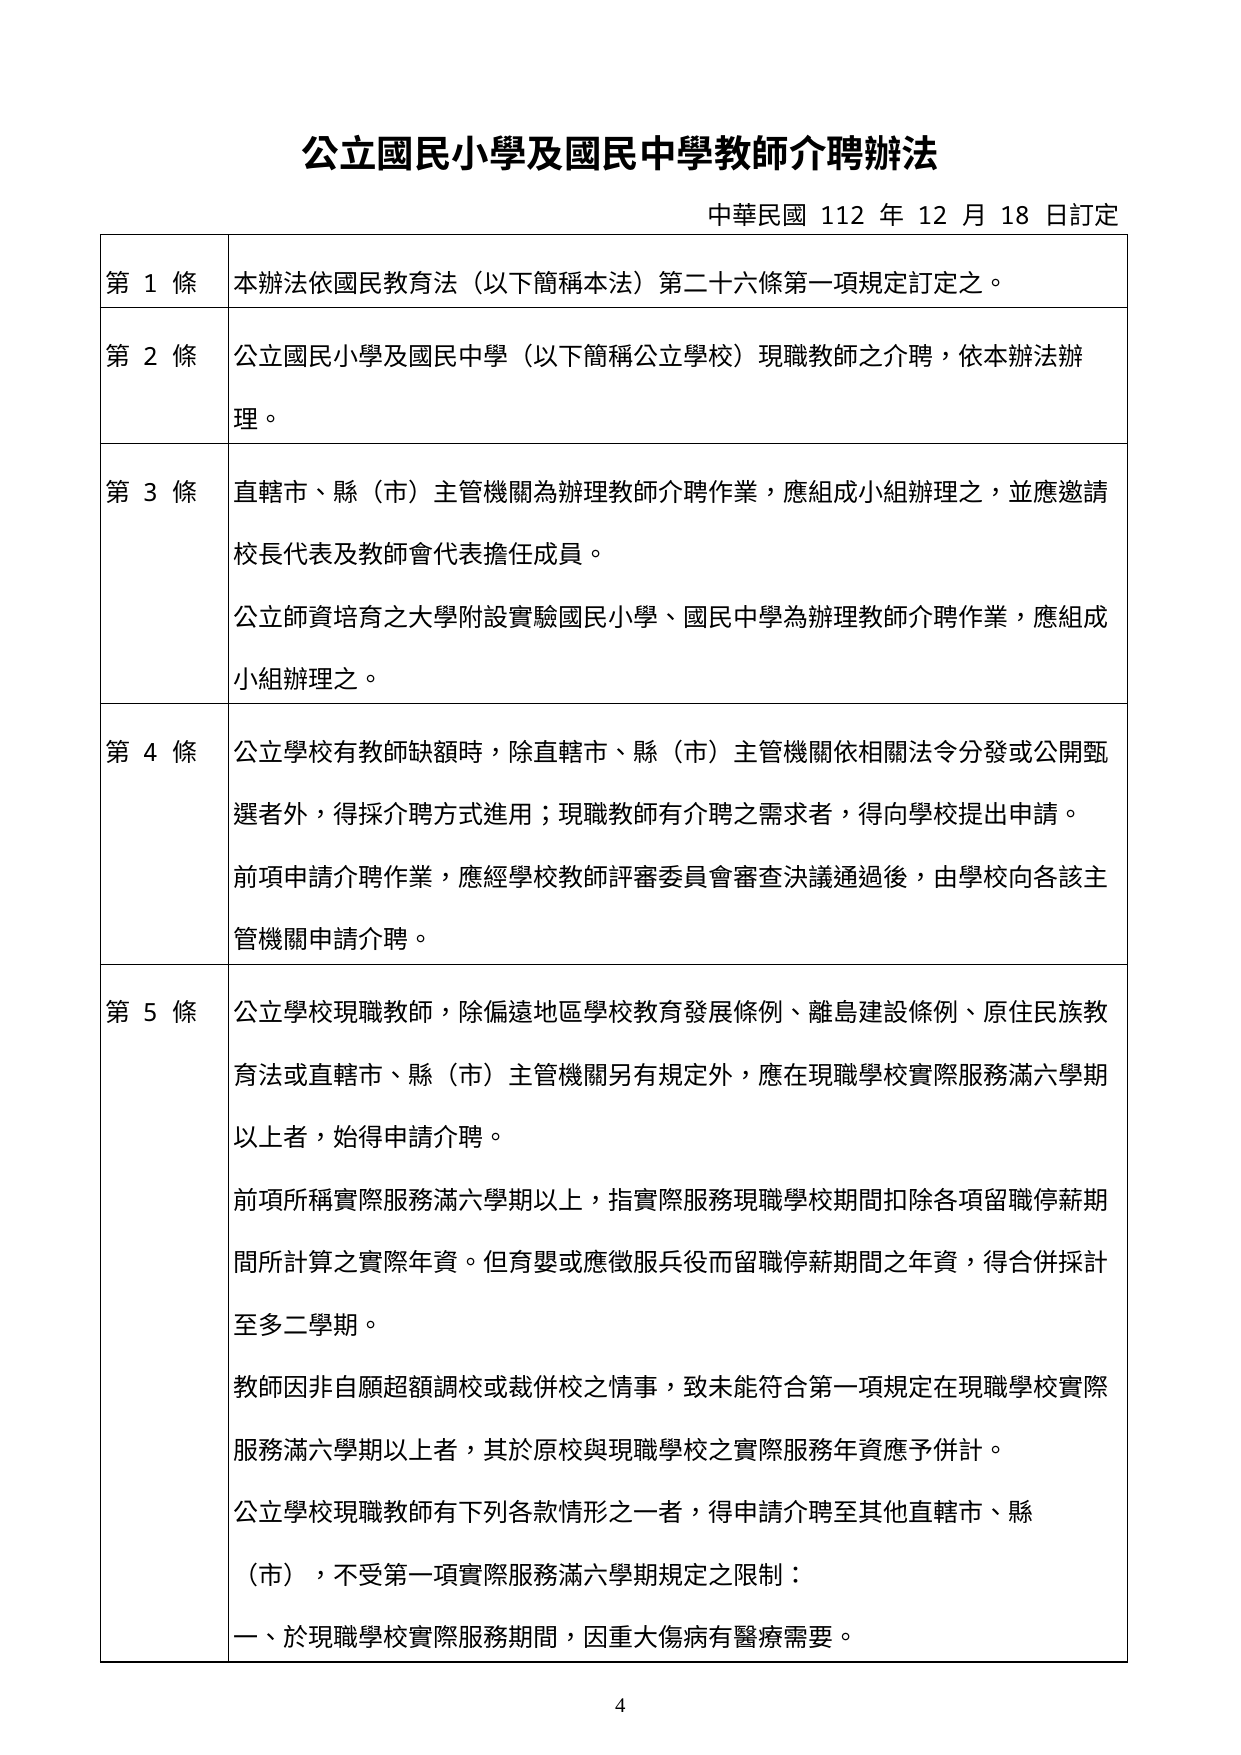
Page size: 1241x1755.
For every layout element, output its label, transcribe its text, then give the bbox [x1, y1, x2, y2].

text 中華民國 112 年 12 月 18 日訂定 [100, 172, 1119, 234]
table_cell 公立學校現職教師，除偏遠地區學校教育發展條例、離島建設條例、原住民族教育法或直轄市、縣（市）主管機關另有規定外，應在現職學校實際服務滿六學期以上者，始得申請介聘。 前項所稱實際服務滿六學期以上，指實際服務現職學校期間扣除各項留職停薪期間所計算之實際年資。但育嬰或應徵服兵役而留職停薪期間之年資，得合併採計至多二學期。 教師因非自願超額調校或裁併校之情事，致未能符合第一項規定在現職學校實際服務滿六學期以上者，其於原校與現職學校之實際服務年資應予併計。 公立學校現職教師有下列各款情形之一者，得申請介聘至其他直轄市、縣（市），不受第一項實際服務滿六學期規定之限制： 一、於現職學校實際服務期間，因重大傷病有醫療需要。 [229, 965, 1127, 1661]
table_cell 第 2 條 [101, 308, 228, 443]
table_header 第 1 條 [101, 235, 228, 307]
table_cell 第 3 條 [101, 444, 228, 703]
table_cell 公立國民小學及國民中學（以下簡稱公立學校）現職教師之介聘，依本辦法辦理。 [229, 308, 1127, 443]
table_cell 公立學校有教師缺額時，除直轄市、縣（市）主管機關依相關法令分發或公開甄選者外，得採介聘方式進用；現職教師有介聘之需求者，得向學校提出申請。 前項申請介聘作業，應經學校教師評審委員會審查決議通過後，由學校向各該主管機關申請介聘。 [229, 704, 1127, 963]
subtitle 公立國民小學及國民中學教師介聘辦法 [100, 109, 1140, 172]
table_cell 直轄市、縣（市）主管機關為辦理教師介聘作業，應組成小組辦理之，並應邀請校長代表及教師會代表擔任成員。 公立師資培育之大學附設實驗國民小學、國民中學為辦理教師介聘作業，應組成小組辦理之。 [229, 444, 1127, 703]
table_header 本辦法依國民教育法（以下簡稱本法）第二十六條第一項規定訂定之。 [229, 235, 1127, 307]
table_cell 第 5 條 [101, 965, 228, 1661]
table_cell 第 4 條 [101, 704, 228, 963]
